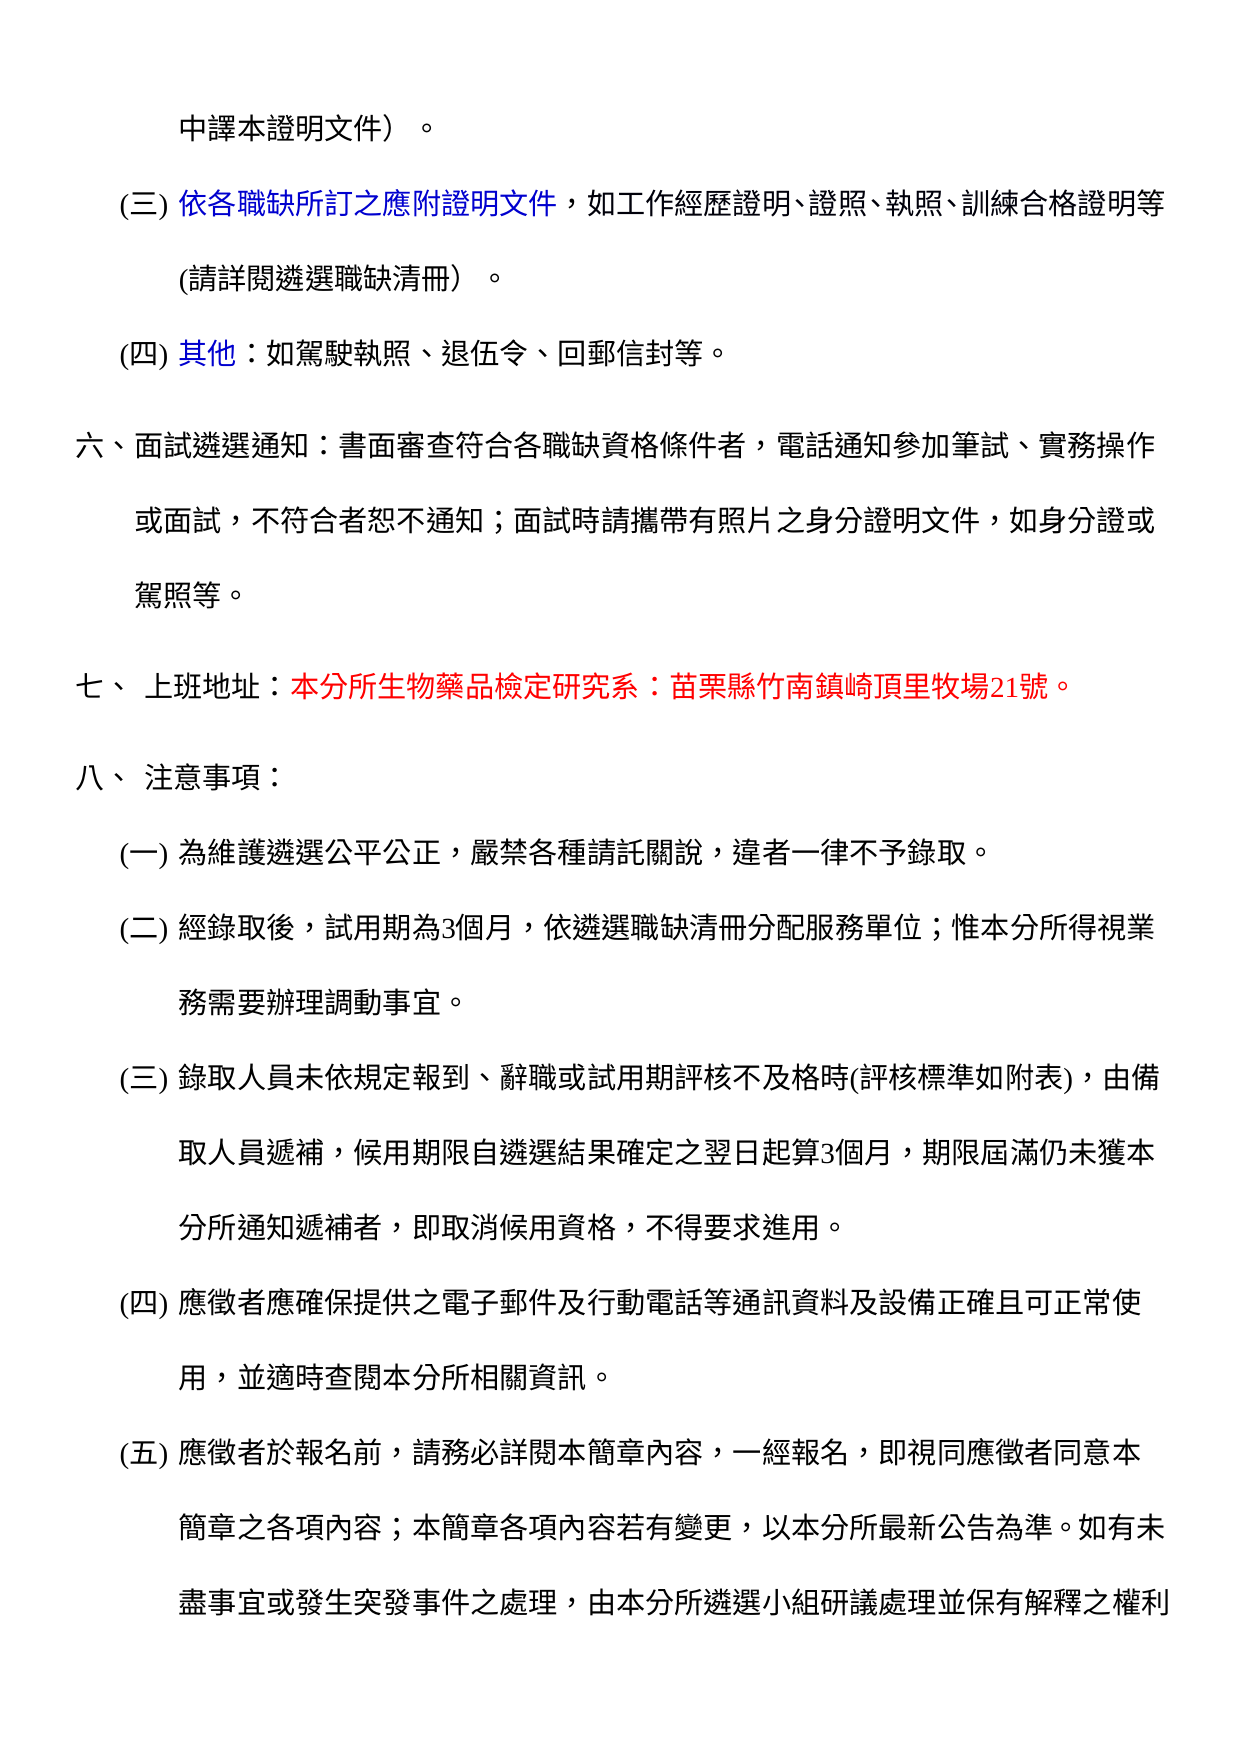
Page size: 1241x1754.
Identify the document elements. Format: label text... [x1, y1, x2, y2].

list 應徵者應確保提供之電子郵件及行動電話等通訊資料及設備正確且可正常使用，並適時查閱本分所相關資訊。 [119, 1263, 1165, 1413]
list 為維護遴選公平公正，嚴禁各種請託關說，違者一律不予錄取。 [119, 813, 1165, 888]
list 錄取人員未依規定報到、辭職或試用期評核不及格時(評核標準如附表)，由備取人員遞補，候用期限自遴選結果確定之翌日起算3個月，期限屆滿仍未獲本分所通知遞補者，即取消候用資格，不得要求進用。 [119, 1038, 1165, 1263]
list 上班地址：本分所生物藥品檢定研究系：苗栗縣竹南鎮崎頂里牧場21號。 [75, 647, 1165, 722]
list 其他：如駕駛執照、退伍令、回郵信封等。 [119, 314, 1165, 389]
list 依各職缺所訂之應附證明文件，如工作經歷證明、證照、執照、訓練合格證明等(請詳閱遴選職缺清冊）。 [119, 164, 1165, 314]
list 注意事項： [75, 738, 1165, 813]
list 應徵者於報名前，請務必詳閱本簡章內容，一經報名，即視同應徵者同意本簡章之各項內容；本簡章各項內容若有變更，以本分所最新公告為準。如有未盡事宜或發生突發事件之處理，由本分所遴選小組研議處理並保有解釋之權利。 [119, 1413, 1165, 1638]
list 經錄取後，試用期為3個月，依遴選職缺清冊分配服務單位；惟本分所得視業務需要辦理調動事宜。 [119, 888, 1165, 1038]
list 面試遴選通知：書面審查符合各職缺資格條件者，電話通知參加筆試、實務操作或面試，不符合者恕不通知；面試時請攜帶有照片之身分證明文件，如身分證或駕照等。 [75, 406, 1165, 631]
list 中譯本證明文件）。 [119, 89, 1165, 164]
